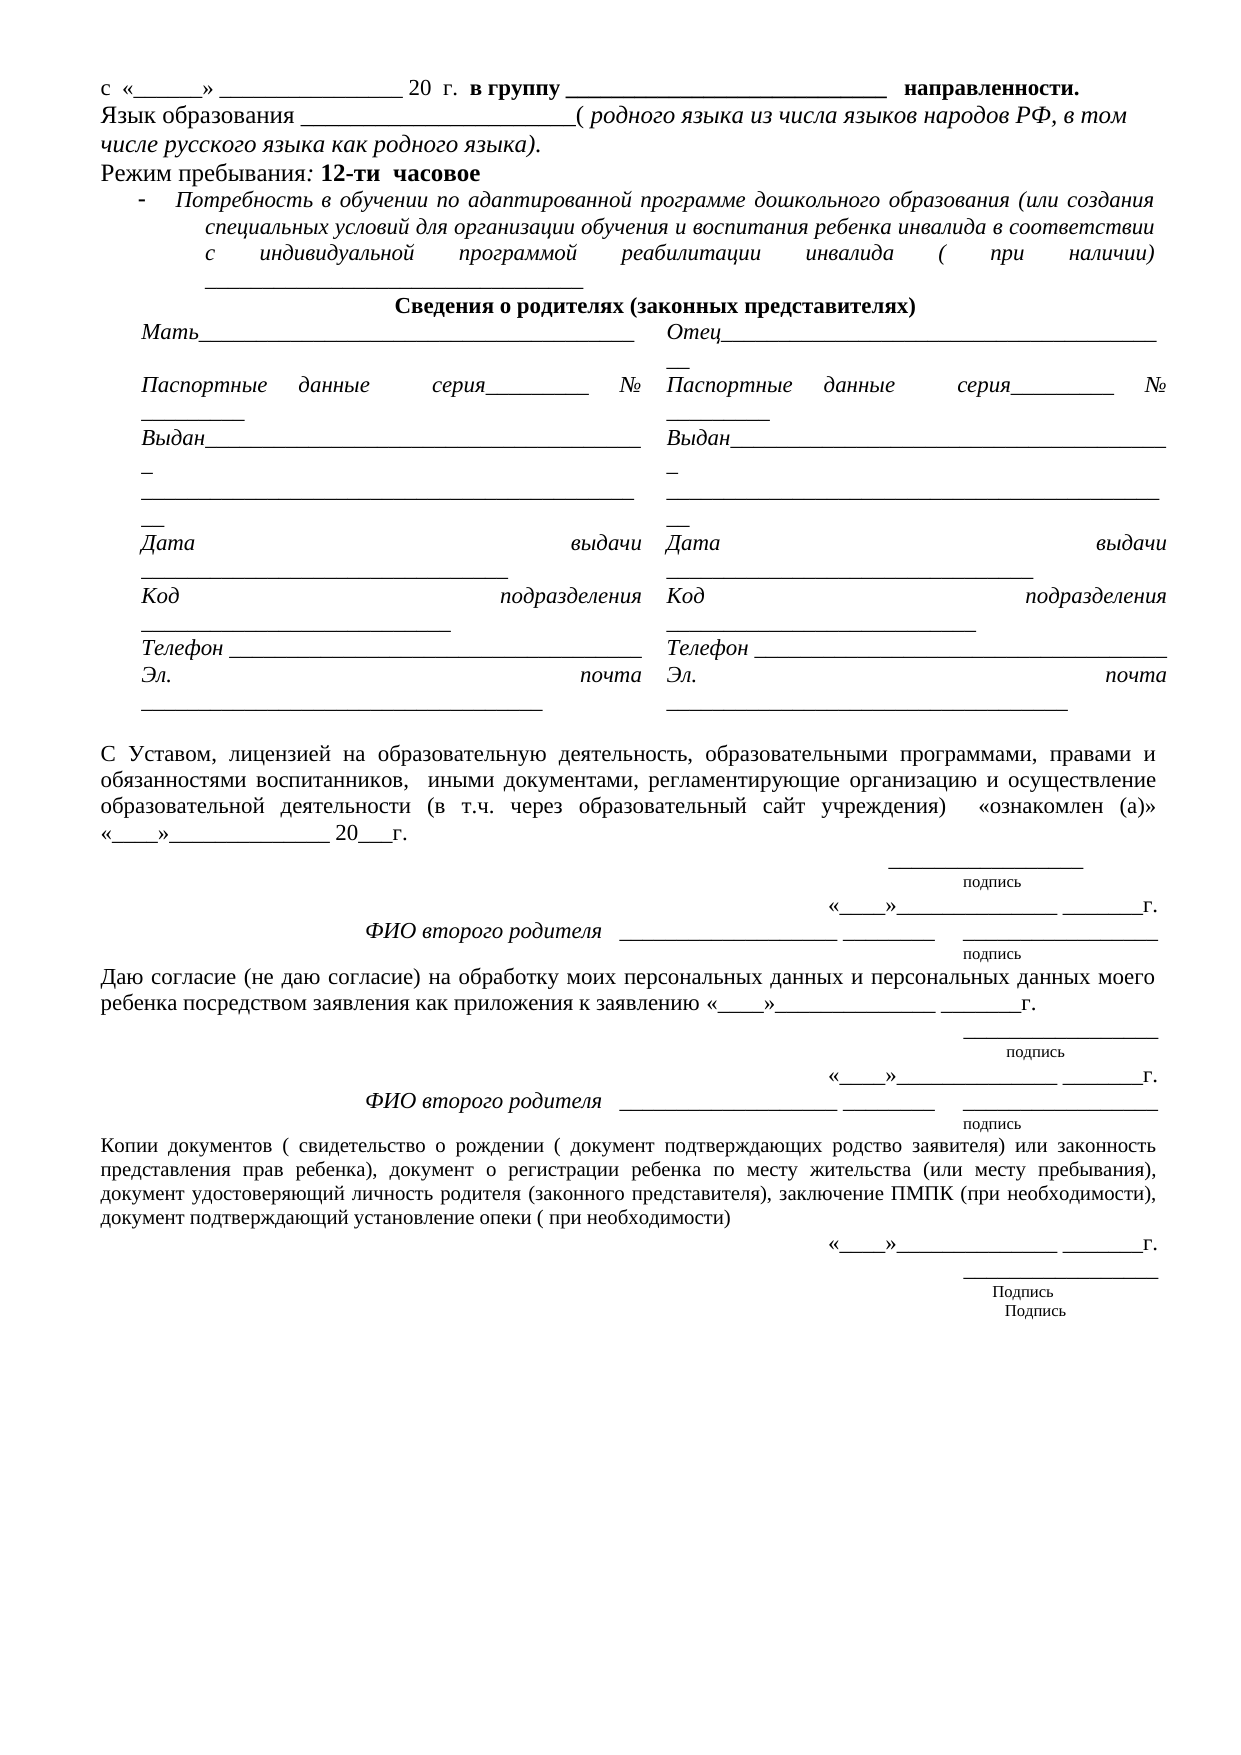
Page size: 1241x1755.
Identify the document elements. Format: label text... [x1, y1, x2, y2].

text подпись [100, 1114, 1158, 1133]
table_cell Паспортные данные серия_________ № _________ Выдан_______________________________________ _____________________________________________ Дата выдачи ________________________________ Код подразделения ___________________________ Телефон ____________________________________ Эл. почта ___________________________________ [130, 371, 655, 740]
text Язык образования ______________________( родного языка из числа языков народов РФ, в том числе русского языка как родного языка). [100, 100, 1158, 158]
text Подпись [100, 1282, 1158, 1301]
text Режим пребывания: 12-ти часовое [100, 158, 1158, 186]
text _________________ [100, 845, 1158, 872]
table_cell Паспортные данные серия_________ № _________ Выдан_______________________________________ _____________________________________________ Дата выдачи ________________________________ Код подразделения ___________________________ Телефон ____________________________________ Эл. почта ___________________________________ [655, 371, 1180, 740]
text ФИО второго родителя ___________________ ________ _________________ [100, 917, 1158, 943]
text Подпись [100, 1301, 1158, 1320]
text «____»______________ _______г. [100, 1229, 1158, 1255]
text подпись [100, 1042, 1158, 1061]
text Даю согласие (не даю согласие) на обработку моих персональных данных и персональных данных моего ребенка посредством заявления как приложения к заявлению «____»______________ _______г. [100, 963, 1158, 1015]
table_cell Мать______________________________________ [130, 318, 655, 371]
text С Уставом, лицензией на образовательную деятельность, образовательными программами, правами и обязанностями воспитанников, иными документами, регламентирующие организацию и осуществление образовательной деятельности (в т.ч. через образовательный сайт учреждения) «ознакомлен (а)» «____»______________ 20___г. [100, 740, 1158, 845]
text «____»______________ _______г. [100, 1061, 1158, 1087]
table_cell Отец________________________________________ [655, 318, 1180, 371]
text с «______» ________________ 20 г. в группу ____________________________ направленности. [100, 74, 1158, 100]
text ФИО второго родителя ___________________ ________ _________________ [100, 1087, 1158, 1114]
text подпись [100, 872, 1158, 891]
text «____»______________ _______г. [100, 891, 1158, 917]
text _________________ [100, 1015, 1158, 1042]
table_header Сведения о родителях (законных представителях) [130, 292, 1180, 318]
text подпись [100, 943, 1158, 963]
text _________________ [100, 1255, 1158, 1282]
list Потребность в обучении по адаптированной программе дошкольного образования (или создания специальных условий для организации обучения и воспитания ребенка инвалида в соответствии с индивидуальной программой реабилитации инвалида ( при наличии) _________________________________ [138, 186, 1158, 292]
text Копии документов ( свидетельство о рождении ( документ подтверждающих родство заявителя) или законность представления прав ребенка), документ о регистрации ребенка по месту жительства (или месту пребывания), документ удостоверяющий личность родителя (законного представителя), заключение ПМПК (при необходимости), документ подтверждающий установление опеки ( при необходимости) [100, 1133, 1158, 1229]
